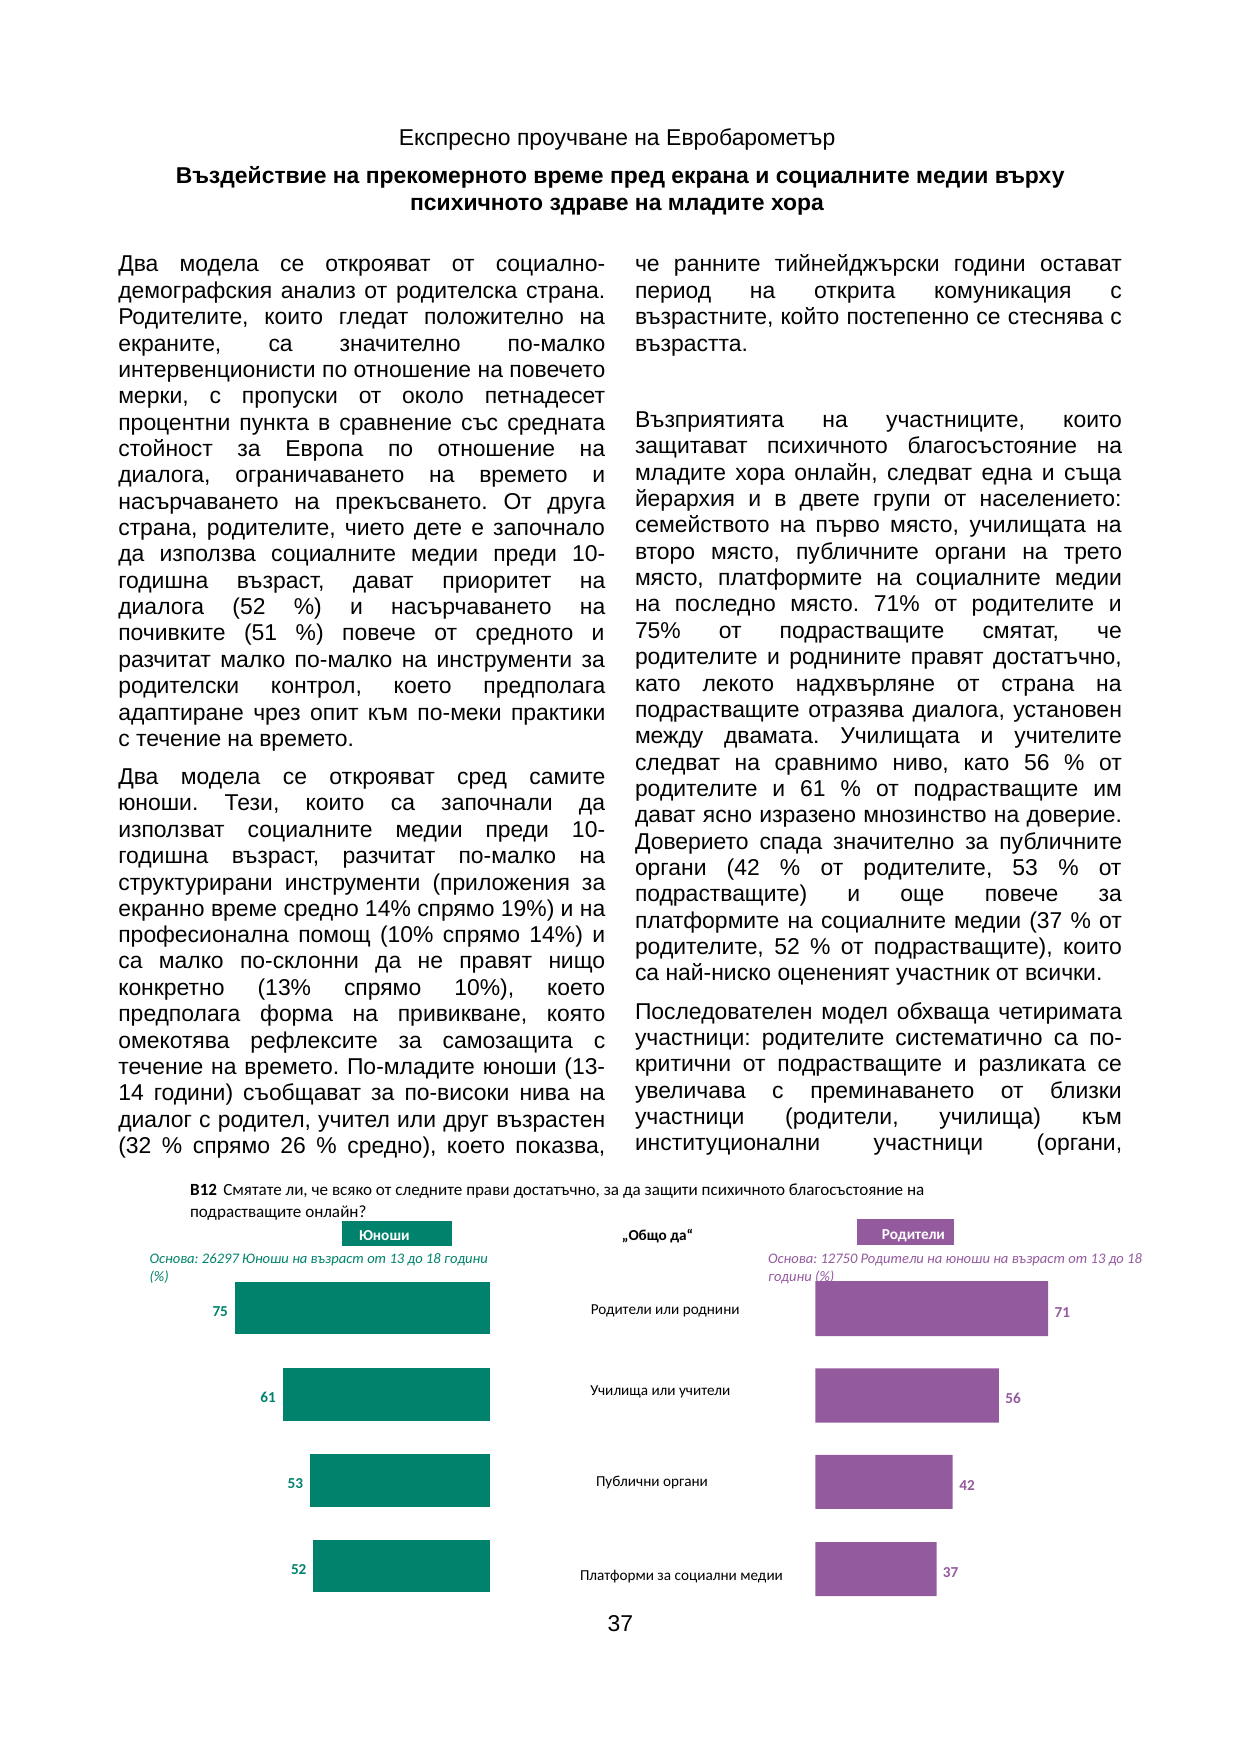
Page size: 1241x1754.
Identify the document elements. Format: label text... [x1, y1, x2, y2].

text че ранните тийнейджърски години остават период на открита комуникация с възрастните, който постепенно се стеснява с възрастта. [635, 250, 1122, 356]
text Възприятията на участниците, които защитават психичното благосъстояние на младите хора онлайн, следват една и съща йерархия и в двете групи от населението: семейството на първо място, училищата на второ място, публичните органи на трето място, платформите на социалните медии на последно място. 71% от родителите и 75% от подрастващите смятат, че родителите и роднините правят достатъчно, като лекото надхвърляне от страна на подрастващите отразява диалога, установен между двамата. Училищата и учителите следват на сравнимо ниво, като 56 % от родителите и 61 % от подрастващите им дават ясно изразено мнозинство на доверие. Доверието спада значително за публичните органи (42 % от родителите, 53 % от подрастващите) и още повече за платформите на социалните медии (37 % от родителите, 52 % от подрастващите), които са най-ниско оцененият участник от всички. [635, 406, 1122, 986]
text Два модела се открояват от социално-демографския анализ от родителска страна. Родителите, които гледат положително на екраните, са значително по-малко интервенционисти по отношение на повечето мерки, с пропуски от около петнадесет процентни пункта в сравнение със средната стойност за Европа по отношение на диалога, ограничаването на времето и насърчаването на прекъсването. От друга страна, родителите, чието дете е започнало да използва социалните медии преди 10-годишна възраст, дават приоритет на диалога (52 %) и насърчаването на почивките (51 %) повече от средното и разчитат малко по-малко на инструменти за родителски контрол, което предполага адаптиране чрез опит към по-меки практики с течение на времето. [118, 250, 605, 751]
text Последователен модел обхваща четиримата участници: родителите систематично са по-критични от подрастващите и разликата се увеличава с преминаването от близки участници (родители, училища) към институционални участници (органи, [635, 998, 1122, 1156]
text Два модела се открояват сред самите юноши. Тези, които са започнали да използват социалните медии преди 10-годишна възраст, разчитат по-малко на структурирани инструменти (приложения за екранно време средно 14% спрямо 19%) и на професионална помощ (10% спрямо 14%) и са малко по-склонни да не правят нищо конкретно (13% спрямо 10%), което предполага форма на привикване, която омекотява рефлексите за самозащита с течение на времето. По-младите юноши (13-14 години) съобщават за по-високи нива на диалог с родител, учител или друг възрастен (32 % спрямо 26 % средно), което показва, [118, 763, 605, 1158]
